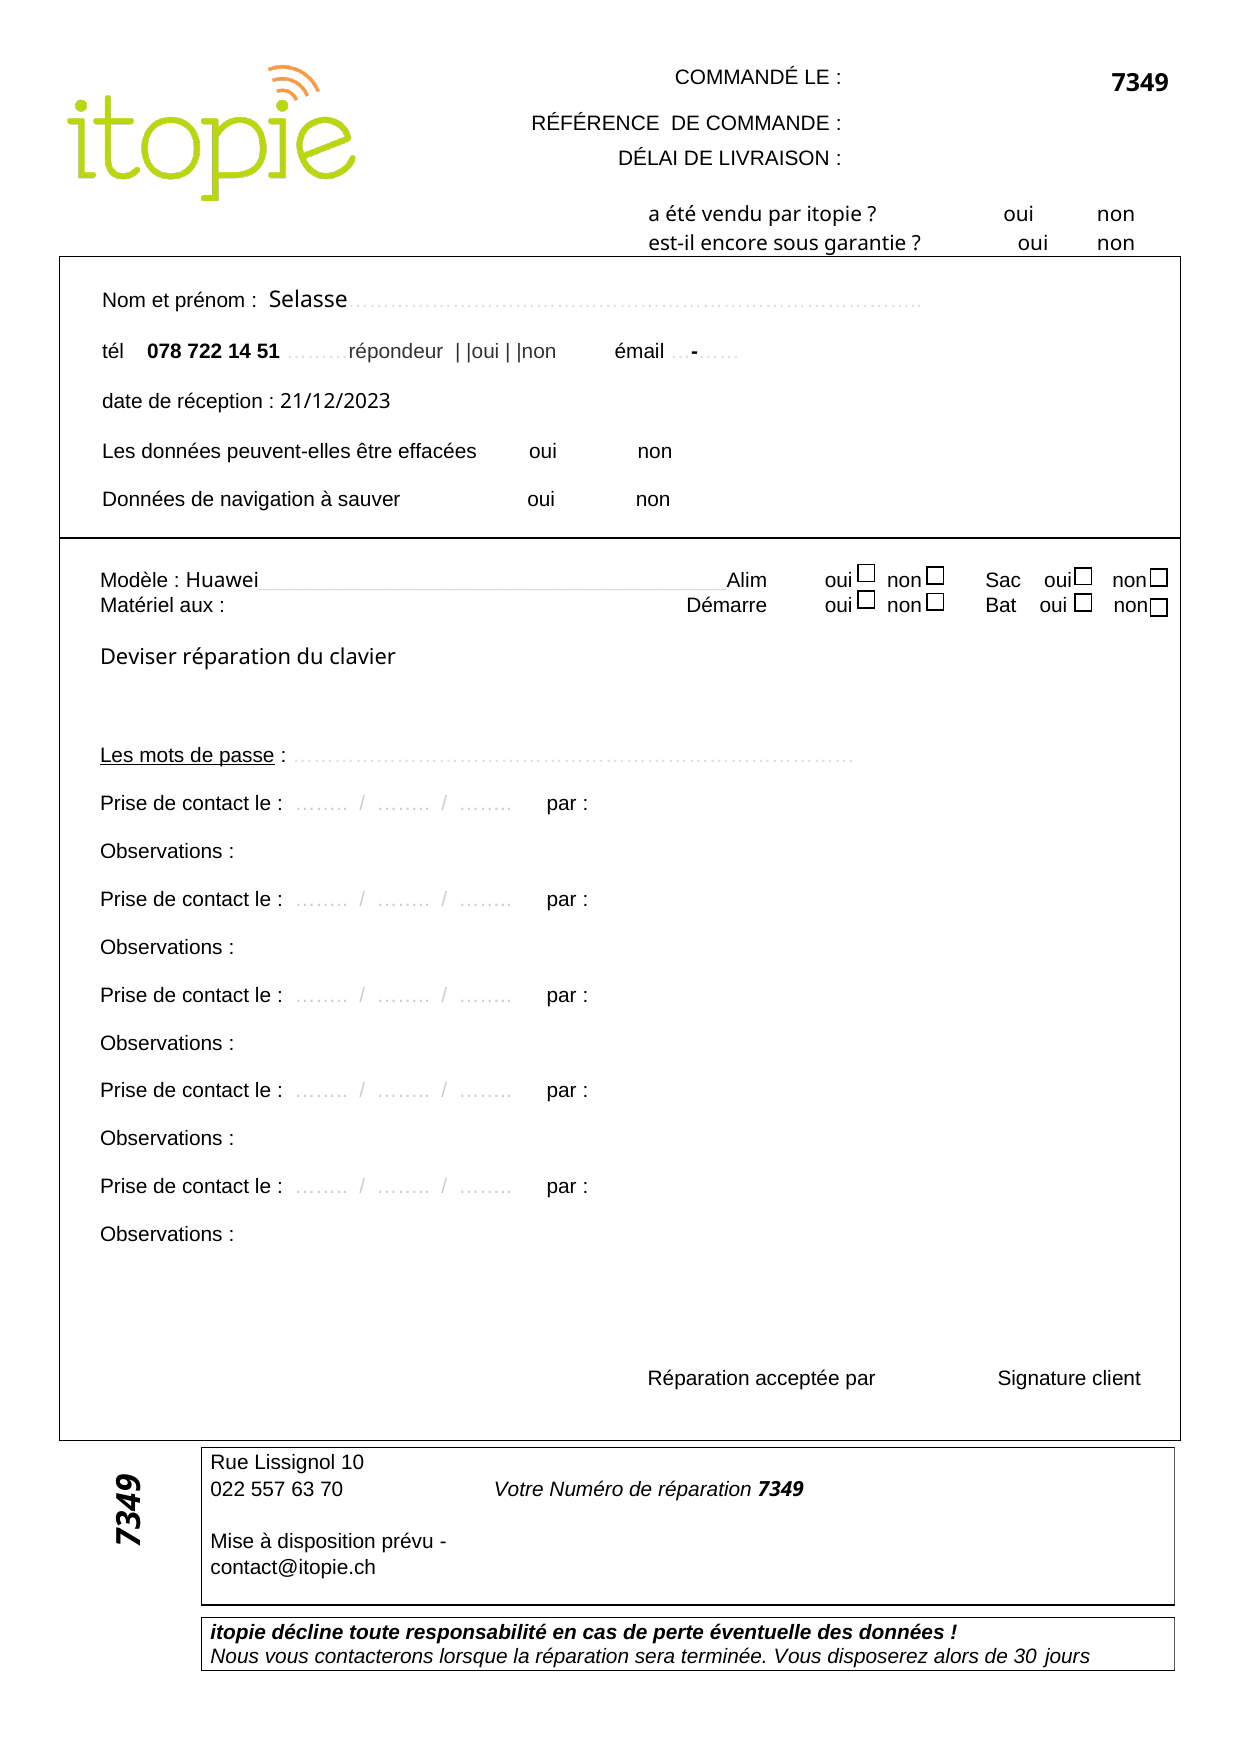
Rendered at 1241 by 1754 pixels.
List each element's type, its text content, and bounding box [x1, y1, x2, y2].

text Observations : [60, 1219, 1180, 1246]
table_cell [847, 105, 1180, 140]
table_cell itopie décline toute responsabilité en cas de perte éventuelle des données ! Nous vous contacterons lorsque la réparation sera terminée. Vous disposerez alors de 30 jours [195, 1611, 1180, 1677]
text Prise de contact le : …….. / …….. / …….. par : [60, 883, 1180, 911]
table_cell RÉFÉRENCE DE COMMANDE : [490, 105, 847, 140]
text date de réception : 21/12/2023 [60, 383, 1180, 415]
text Observations : [60, 836, 1180, 863]
table_cell DÉLAI DE LIVRAISON : [490, 140, 847, 175]
text Matériel aux : Démarre oui non Bat oui non [60, 590, 1180, 617]
table_header 7349 [847, 59, 1180, 104]
text Prise de contact le : …….. / …….. / …….. par : [60, 979, 1180, 1006]
text Observations : [60, 931, 1180, 958]
table_header COMMANDÉ LE : [490, 59, 847, 104]
text Modèle : Huawei Alim oui non Sac oui non [879, 562, 925, 590]
text Les mots de passe : ……………………………………………………………………… [60, 740, 1180, 767]
text Observations : [60, 1027, 1180, 1054]
text Prise de contact le : …….. / …….. / …….. par : [60, 1171, 1180, 1198]
text Prise de contact le : …….. / …….. / …….. par : [60, 788, 1180, 815]
table_header Rue Lissignol 10 022 557 63 70 Votre Numéro de réparation 7349 Mise à disposition prévu - contact@itopie.ch [195, 1441, 1180, 1611]
text Données de navigation à sauver oui non [60, 484, 1180, 511]
text Modèle : Huawei Alim oui non Sac oui non [60, 562, 856, 590]
text Réparation acceptée par Signature client [60, 1363, 1180, 1390]
text Les données peuvent-elles être effacées oui non [60, 436, 1180, 463]
text Prise de contact le : …….. / …….. / …….. par : [60, 1075, 1180, 1102]
text Nom et prénom : Selasse……………………………………………………………………….. [60, 280, 1180, 314]
text a été vendu par itopie ? oui non [59, 199, 1181, 228]
table_cell [847, 140, 1180, 175]
text Observations : [60, 1123, 1180, 1150]
text tél 078 722 14 51 ………répondeur | |oui | |non émail …-…… [60, 335, 1180, 362]
picture [67, 65, 356, 201]
text est-il encore sous garantie ? oui non [59, 228, 1181, 256]
text Modèle : Huawei Alim oui non Sac oui non [948, 562, 1180, 590]
text Deviser réparation du clavier [60, 638, 1180, 671]
table_header 7349 [59, 1441, 195, 1677]
